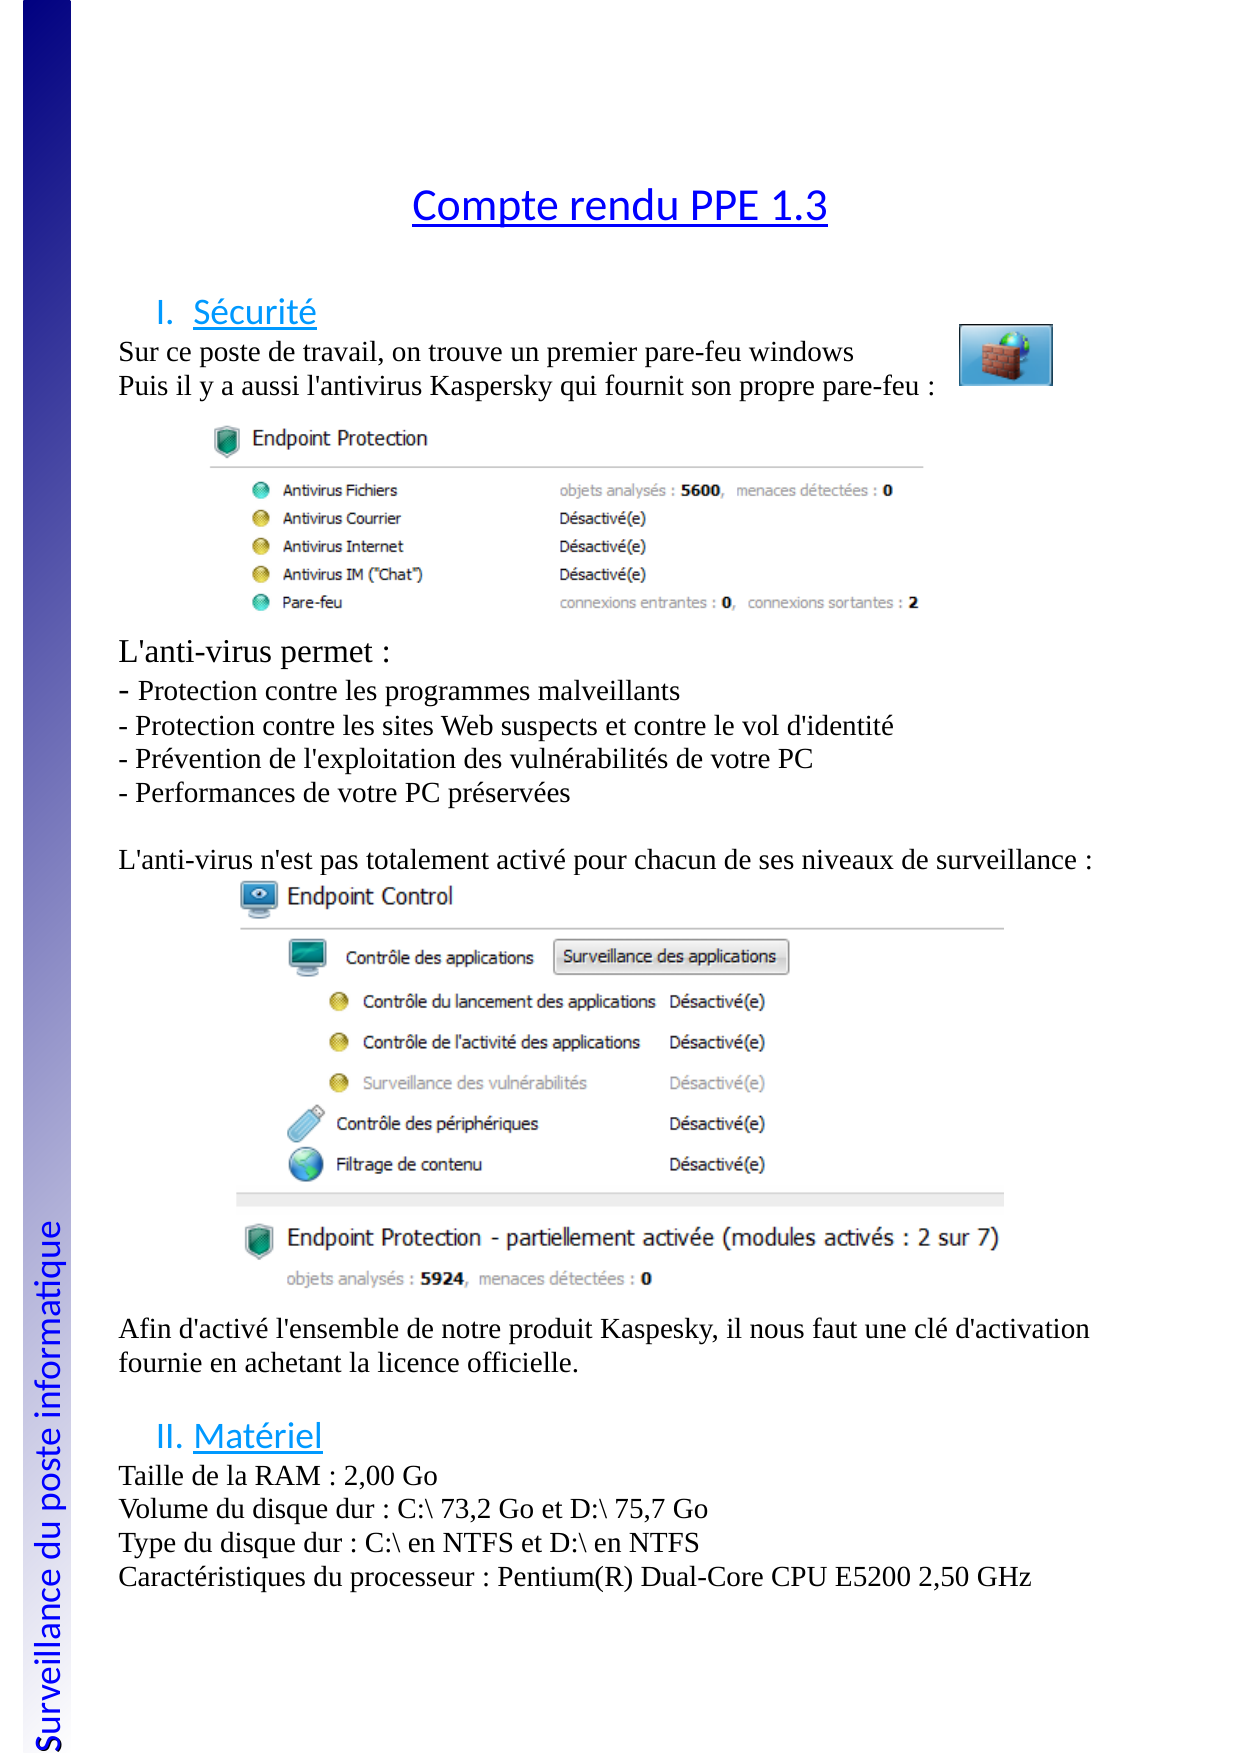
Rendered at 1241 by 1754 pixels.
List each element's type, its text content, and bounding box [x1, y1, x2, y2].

text - Protection contre les sites Web suspects et contre le vol d'identité [118, 708, 1122, 741]
picture [959, 324, 1053, 386]
text Puis il y a aussi l'antivirus Kaspersky qui fournit son propre pare-feu : [118, 368, 1122, 401]
list Matériel [156, 1412, 1122, 1458]
text Type du disque dur : C:\ en NTFS et D:\ en NTFS [118, 1525, 1122, 1559]
text - Protection contre les programmes malveillants [118, 669, 1122, 708]
text Caractéristiques du processeur : Pentium(R) Dual-Core CPU E5200 2,50 GHz [118, 1559, 1122, 1592]
text Volume du disque dur : C:\ 73,2 Go et D:\ 75,7 Go [118, 1492, 1122, 1525]
picture [206, 419, 924, 618]
text - Performances de votre PC préservées [118, 775, 1122, 808]
text L'anti-virus permet : [118, 631, 1122, 669]
text Sur ce poste de travail, on trouve un premier pare-feu windows [118, 334, 959, 368]
text Compte rendu PPE 1.3 [118, 176, 1122, 232]
text - Prévention de l'exploitation des vulnérabilités de votre PC [118, 741, 1122, 775]
list Sécurité [156, 288, 1122, 334]
text Taille de la RAM : 2,00 Go [118, 1458, 1122, 1492]
text [1053, 334, 1122, 368]
picture [236, 875, 1004, 1296]
text Afin d'activé l'ensemble de notre produit Kaspesky, il nous faut une clé d'activation fournie en achetant la licence officielle. [118, 1312, 1122, 1379]
text L'anti-virus n'est pas totalement activé pour chacun de ses niveaux de surveillance : [118, 842, 1122, 876]
